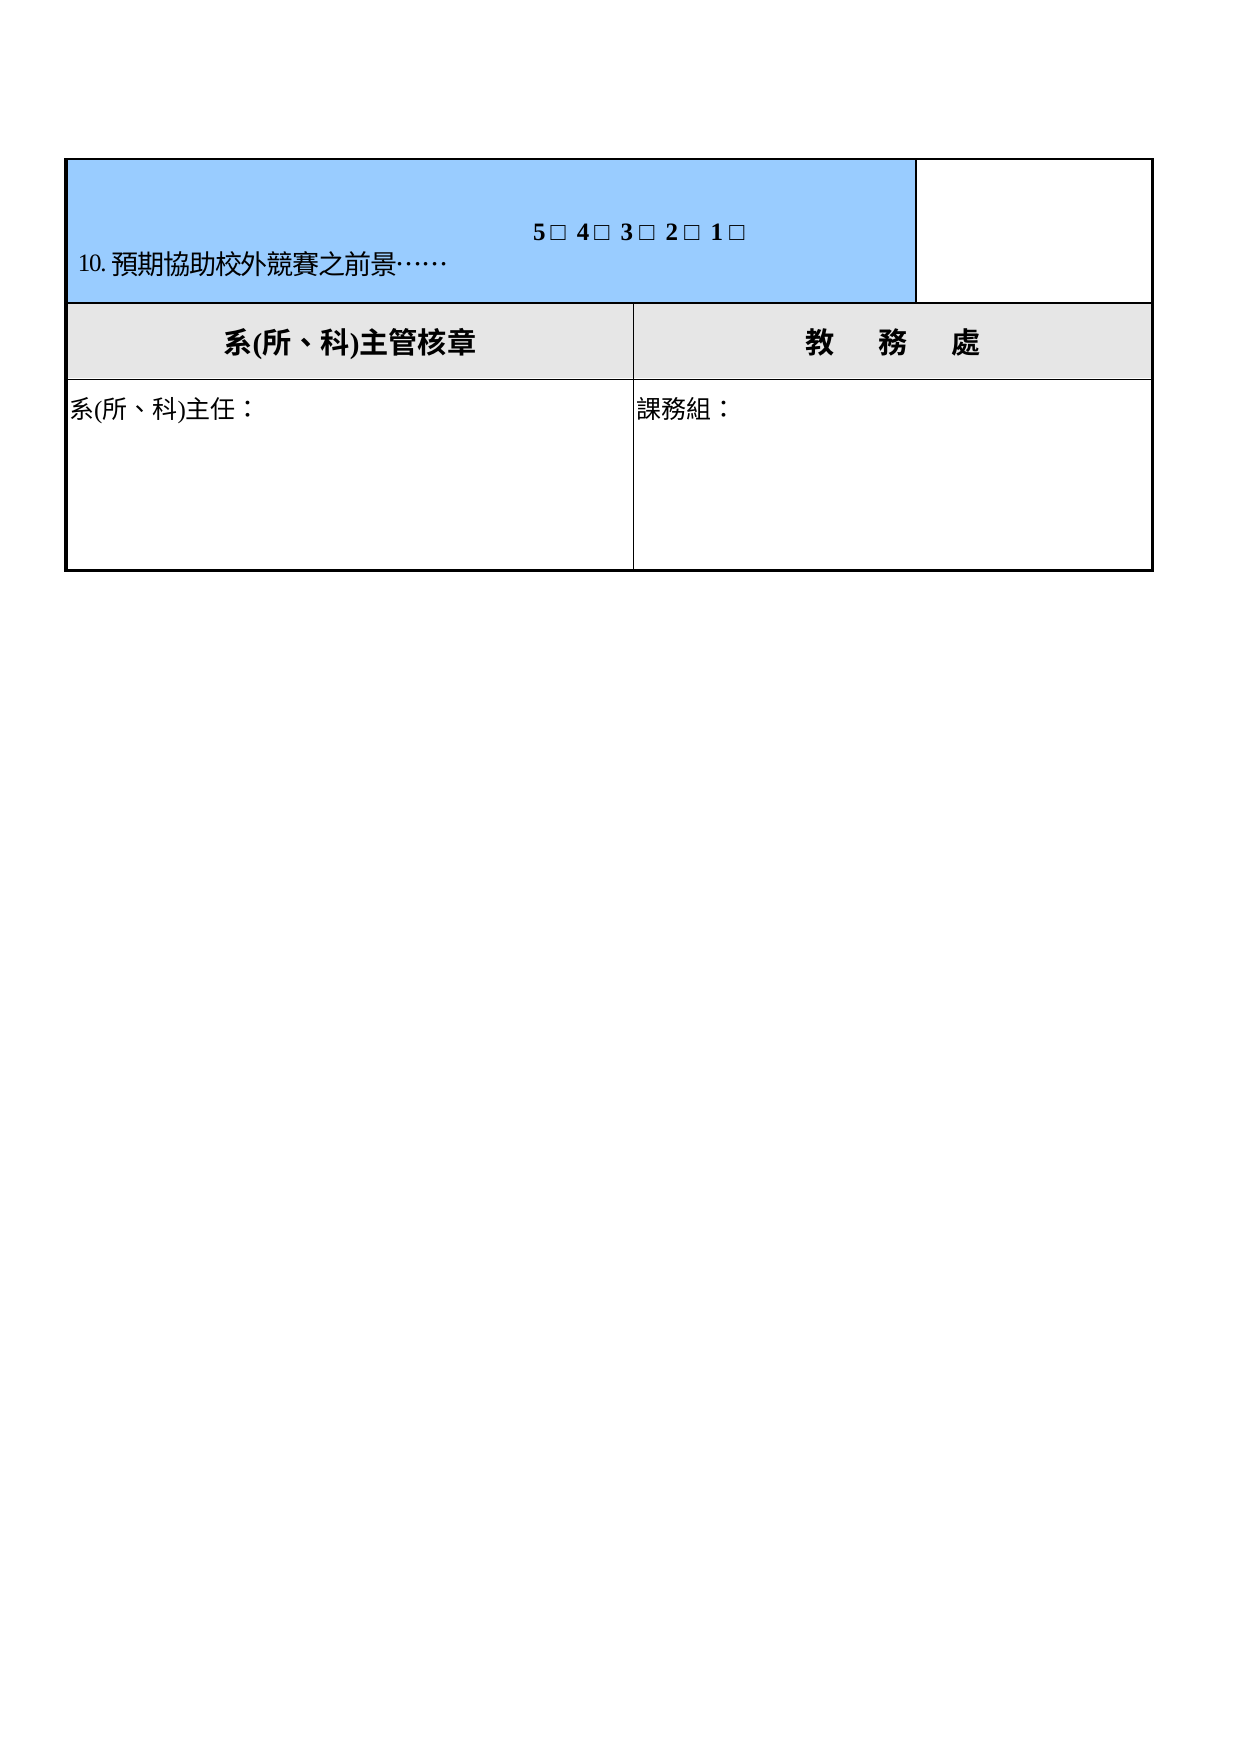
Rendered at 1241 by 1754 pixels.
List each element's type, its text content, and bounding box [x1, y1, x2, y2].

table_cell 系(所、科)主管核章 [68, 304, 633, 378]
table_cell 10. 預期協助校外競賽之前景…… [68, 160, 517, 302]
table_cell 系(所、科)主任： [68, 380, 348, 568]
table_cell 5 □ 4 □ 3 □ 2 □ 1 □ [517, 160, 915, 302]
table_cell [894, 380, 1151, 568]
table_cell [348, 380, 633, 568]
table_cell 課務組： [634, 380, 894, 568]
table_cell 教 務 處 [634, 304, 1151, 378]
table_cell [917, 160, 1151, 302]
